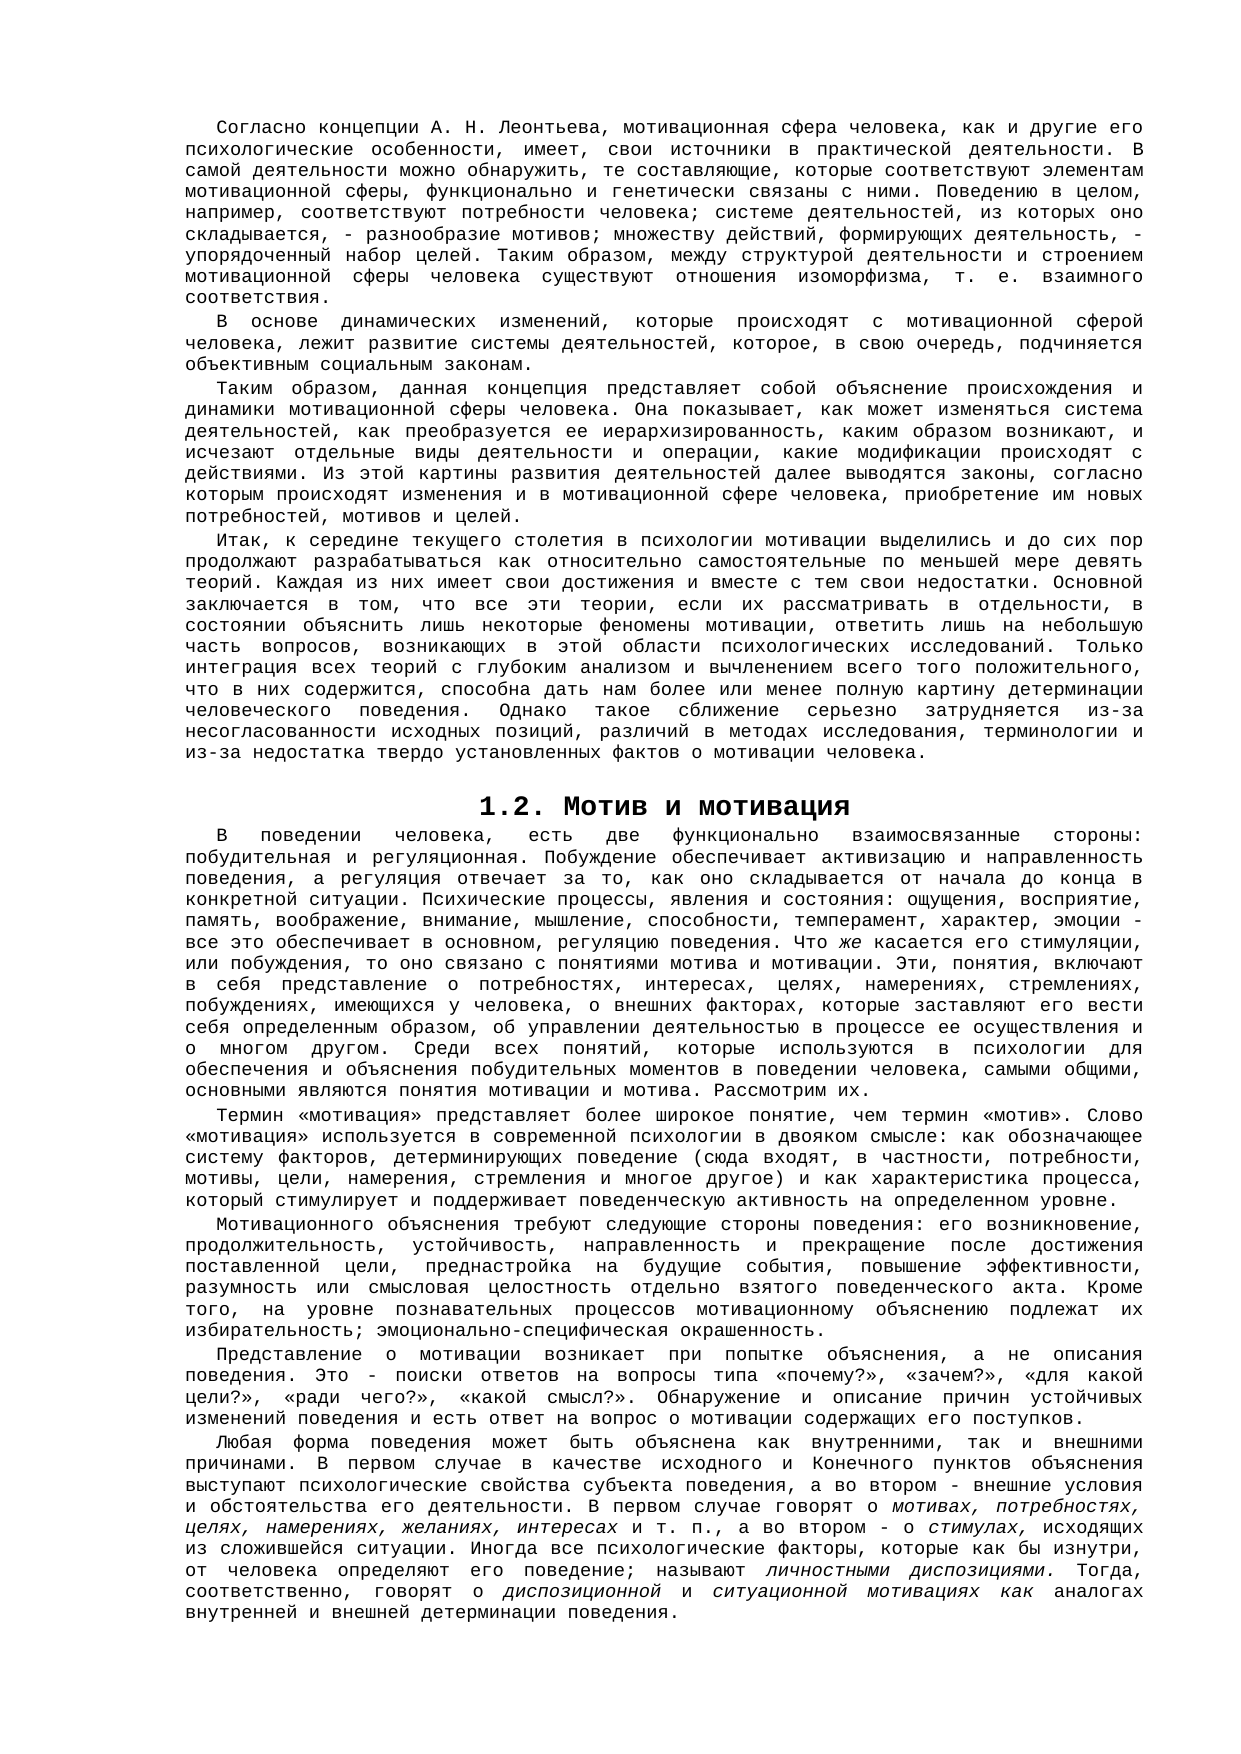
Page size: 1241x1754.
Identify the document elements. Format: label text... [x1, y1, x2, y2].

text 1.2. Мотив и мотивация [185, 791, 1144, 823]
text В поведении человека, есть две функционально взаимосвязанные стороны: побудительная и регуляционная. Побуждение обеспечивает активизацию и направленность поведения, а регуляция отвечает за то, как оно складывается от начала до конца в конкретной ситуации. Психические процессы, явления и состояния: ощущения, восприятие, память, воображение, внимание, мышление, способности, темперамент, характер, эмоции - все это обеспечивает в основном, регуляцию поведения. Что же касается его стимуляции, или побуждения, то оно связано с понятиями мотива и мотивации. Эти, понятия, включают в себя представление о потребностях, интересах, целях, намерениях, стремлениях, побуждениях, имеющихся у человека, о внешних факторах, которые заставляют его вести себя определенным образом, об управлении деятельностью в процессе ее осуществления и о многом другом. Среди всех понятий, которые используются в психологии для обеспечения и объяснения побудительных моментов в поведении человека, самыми общими, основными являются понятия мотивации и мотива. Рассмотрим их. [185, 826, 1144, 1102]
text Итак, к середине текущего столетия в психологии мотивации выделились и до сих пор продолжают разрабатываться как относительно самостоятельные по меньшей мере девять теорий. Каждая из них имеет свои достижения и вместе с тем свои недостатки. Основной заключается в том, что все эти теории, если их рассматривать в отдельности, в состоянии объяснить лишь некоторые феномены мотивации, ответить лишь на небольшую часть вопросов, возникающих в этой области психологических исследований. Только интеграция всех теорий с глубоким анализом и вычленением всего того положительного, что в них содержится, способна дать нам более или менее полную картину детерминации человеческого поведения. Однако такое сближение серьезно затрудняется из-за несогласованности исходных позиций, различий в методах исследования, терминологии и из-за недостатка твердо установленных фактов о мотивации человека. [185, 531, 1144, 764]
text В основе динамических изменений, которые происходят с мотивационной сферой человека, лежит развитие системы деятельностей, которое, в свою очередь, подчиняется объективным социальным законам. [185, 312, 1144, 376]
text Любая форма поведения может быть объяснена как внутренними, так и внешними причинами. В первом случае в качестве исходного и Конечного пунктов объяснения выступают психологические свойства субъекта поведения, а во втором - внешние условия и обстоятельства его деятельности. В первом случае говорят о мотивах, потребностях, целях, намерениях, желаниях, интересах и т. п., а во втором - о стимулах, исходящих из сложившейся ситуации. Иногда все психологические факторы, которые как бы изнутри, от человека определяют его поведение; называют личностными диспозициями. Тогда, соответственно, говорят о диспозиционной и ситуационной мотивациях как аналогах внутренней и внешней детерминации поведения. [185, 1433, 1144, 1624]
text Термин «мотивация» представляет более широкое понятие, чем термин «мотив». Слово «мотивация» используется в современной психологии в двояком смысле: как обозначающее систему факторов, детерминирующих поведение (сюда входят, в частности, потребности, мотивы, цели, намерения, стремления и многое другое) и как характеристика процесса, который стимулирует и поддерживает поведенческую активность на определенном уровне. [185, 1105, 1144, 1212]
text Представление о мотивации возникает при попытке объяснения, а не описания поведения. Это - поиски ответов на вопросы типа «почему?», «зачем?», «для какой цели?», «ради чего?», «какой смысл?». Обнаружение и описание причин устойчивых изменений поведения и есть ответ на вопрос о мотивации содержащих его поступков. [185, 1345, 1144, 1430]
text Таким образом, данная концепция представляет собой объяснение происхождения и динамики мотивационной сферы человека. Она показывает, как может изменяться система деятельностей, как преобразуется ее иерархизированность, каким образом возникают, и исчезают отдельные виды деятельности и операции, какие модификации происходят с действиями. Из этой картины развития деятельностей далее выводятся законы, согласно которым происходят изменения и в мотивационной сфере человека, приобретение им новых потребностей, мотивов и целей. [185, 379, 1144, 528]
text Мотивационного объяснения требуют следующие стороны поведения: его возникновение, продолжительность, устойчивость, направленность и прекращение после достижения поставленной цели, преднастройка на будущие события, повышение эффективности, разумность или смысловая целостность отдельно взятого поведенческого акта. Кроме того, на уровне познавательных процессов мотивационному объяснению подлежат их избирательность; эмоционально-специфическая окрашенность. [185, 1214, 1144, 1342]
text Согласно концепции А. Н. Леонтьева, мотивационная сфера человека, как и другие его психологические особенности, имеет, свои источники в практической деятельности. В самой деятельности можно обнаружить, те составляющие, которые соответствуют элементам мотивационной сферы, функционально и генетически связаны с ними. Поведению в целом, например, соответствуют потребности человека; системе деятельностей, из которых оно складывается, - разнообразие мотивов; множеству действий, формирующих деятельность, - упорядоченный набор целей. Таким образом, между структурой деятельности и строением мотивационной сферы человека существуют отношения изоморфизма, т. е. взаимного соответствия. [185, 118, 1144, 309]
